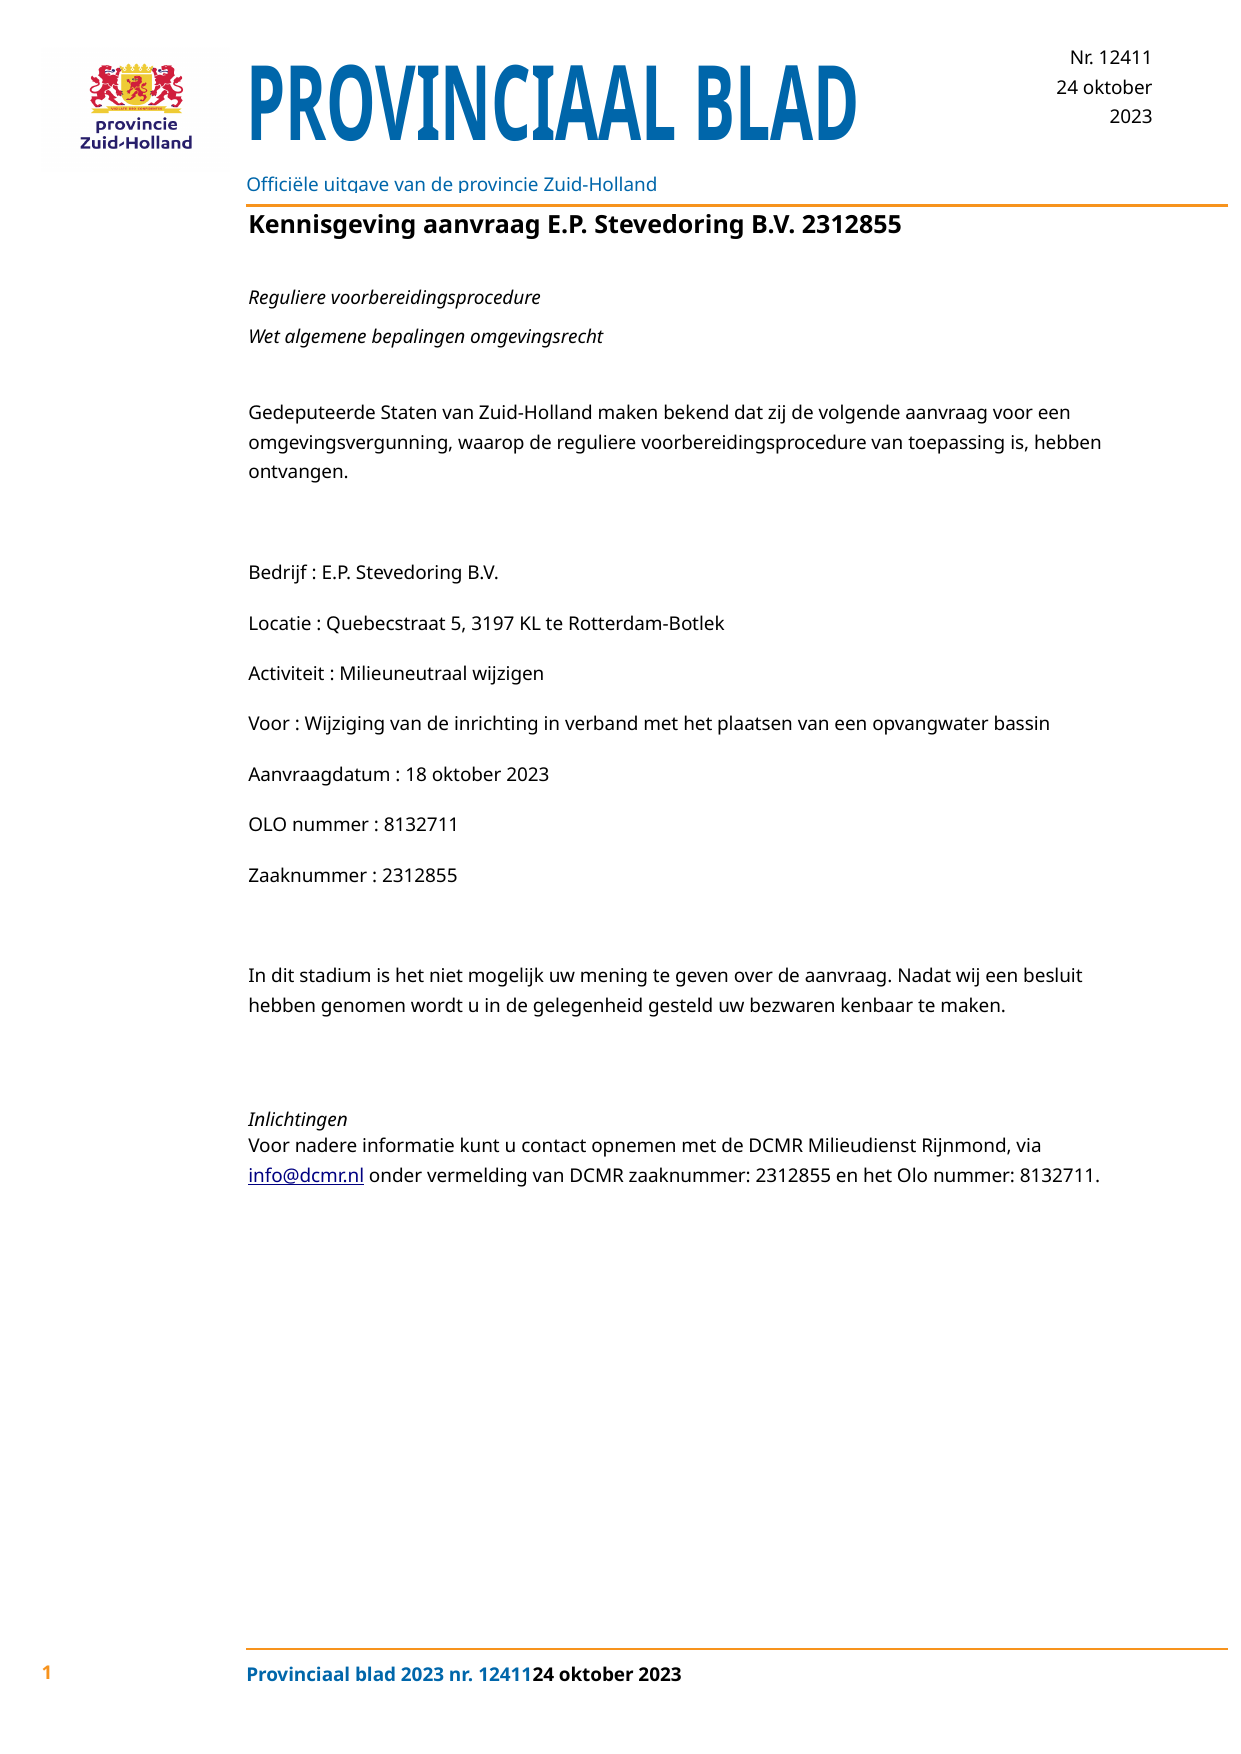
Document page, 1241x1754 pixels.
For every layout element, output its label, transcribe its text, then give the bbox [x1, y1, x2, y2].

text Gedeputeerde Staten van Zuid-Holland maken bekend dat zij de volgende aanvraag voor een omgevingsvergunning, waarop de reguliere voorbereidingsprocedure van toepassing is, hebben ontvangen. [248, 399, 1152, 484]
text Locatie : Quebecstraat 5, 3197 KL te Rotterdam-Botlek [248, 610, 1152, 635]
text Voor : Wijziging van de inrichting in verband met het plaatsen van een opvangwater bassin [248, 711, 1152, 736]
text Zaaknummer : 2312855 [248, 862, 1152, 887]
text Wet algemene bepalingen omgevingsrecht [248, 323, 1152, 349]
text Bedrijf : E.P. Stevedoring B.V. [248, 559, 1152, 585]
text In dit stadium is het niet mogelijk uw mening te geven over de aanvraag. Nadat wij een besluit hebben genomen wordt u in de gelegenheid gesteld uw bezwaren kenbaar te maken. [248, 963, 1152, 1018]
text Activiteit : Milieuneutraal wijzigen [248, 660, 1152, 686]
text Reguliere voorbereidingsprocedure [248, 284, 1152, 309]
text OLO nummer : 8132711 [248, 811, 1152, 837]
text Aanvraagdatum : 18 oktober 2023 [248, 761, 1152, 787]
picture [41, 47, 231, 172]
text Voor nadere informatie kunt u contact opnemen met de DCMR Milieudienst Rijnmond, via info@dcmr.nl onder vermelding van DCMR zaaknummer: 2312855 en het Olo nummer: 8132711. [248, 1132, 1152, 1188]
text Inlichtingen [248, 1107, 1152, 1132]
text Kennisgeving aanvraag E.P. Stevedoring B.V. 2312855 [248, 207, 1152, 241]
